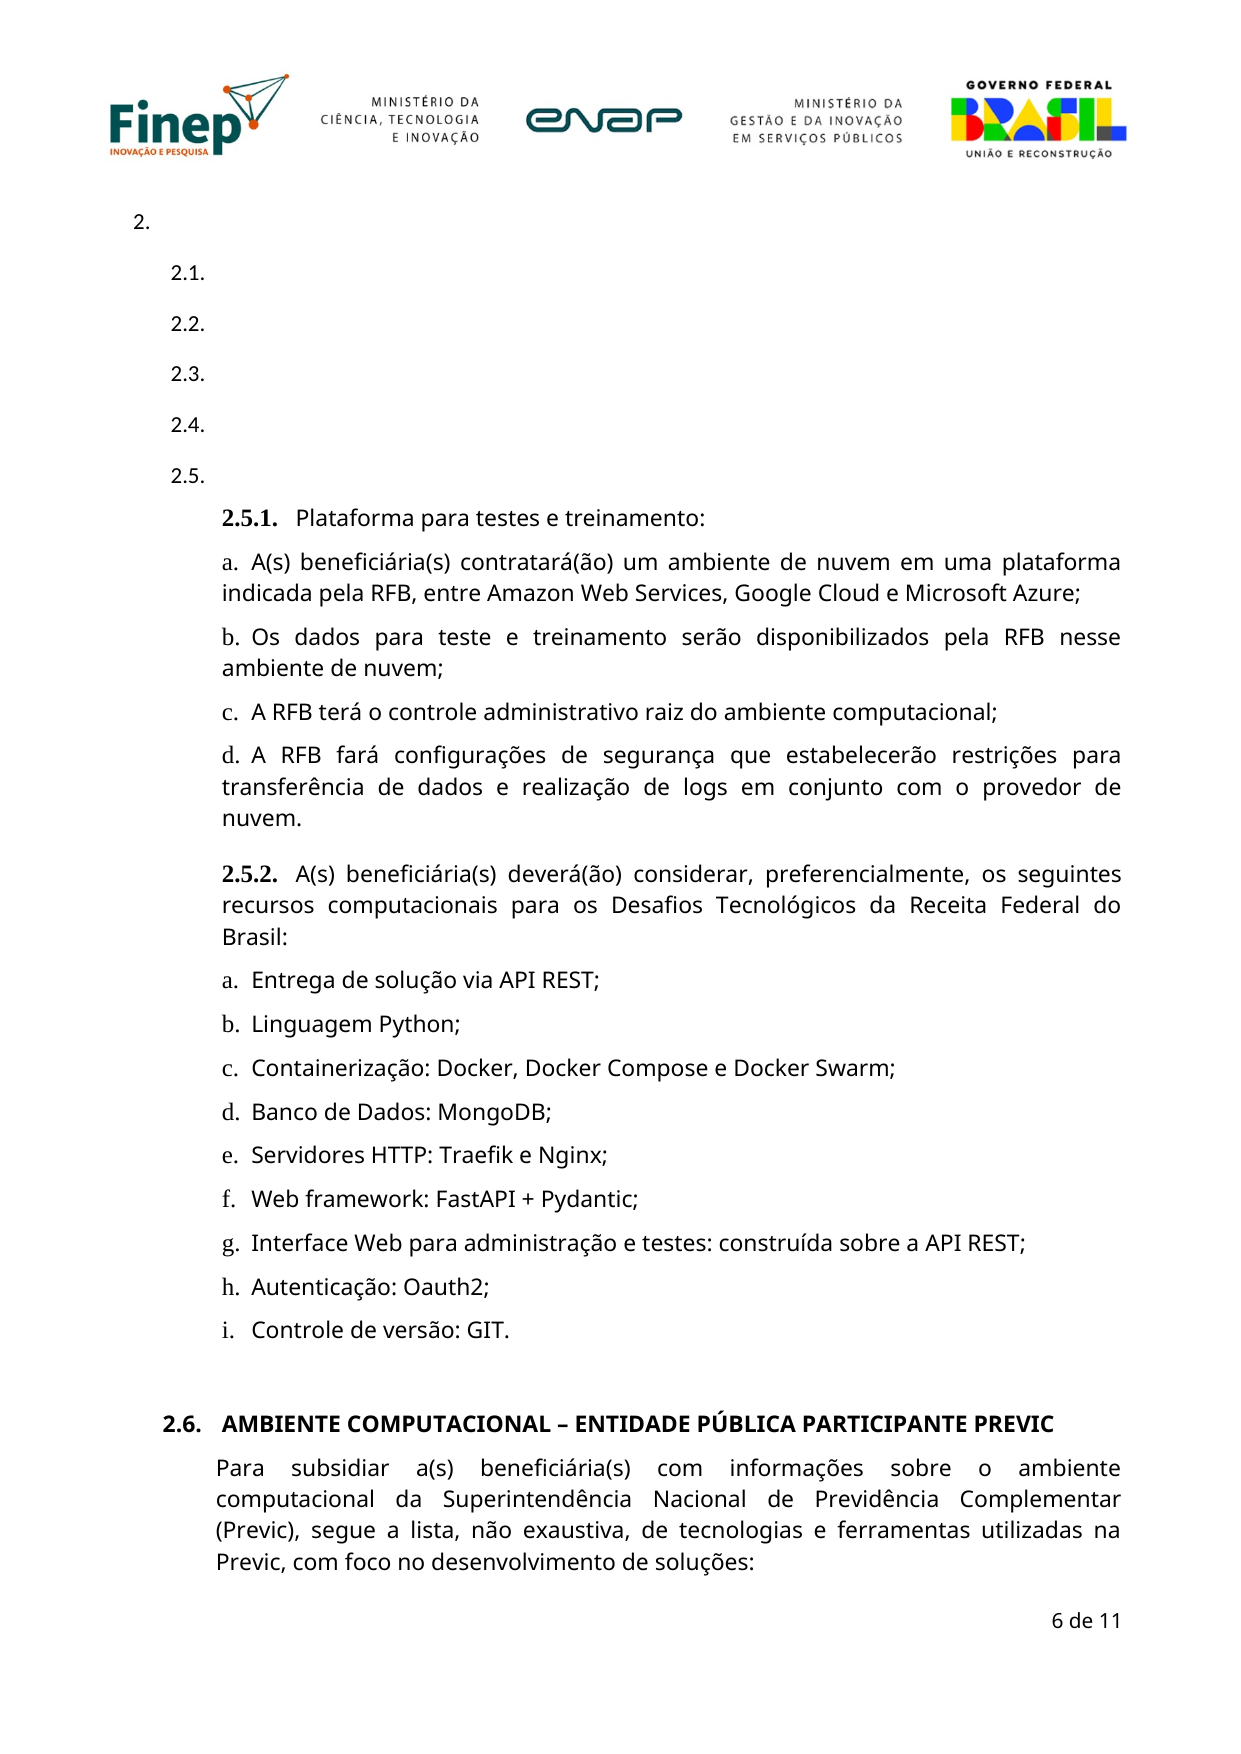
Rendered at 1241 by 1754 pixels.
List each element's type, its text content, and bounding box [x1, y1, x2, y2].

list Entrega de solução via API REST; [222, 964, 1122, 996]
list Os dados para teste e treinamento serão disponibilizados pela RFB nesse ambiente de nuvem; [222, 621, 1122, 683]
list Web framework: FastAPI + Pydantic; [222, 1183, 1122, 1214]
list AMBIENTE COMPUTACIONAL – ENTIDADE PÚBLICA PARTICIPANTE PREVIC [162, 1408, 1122, 1439]
list Banco de Dados: MongoDB; [222, 1096, 1122, 1127]
list A(s) beneficiária(s) deverá(ão) considerar, preferencialmente, os seguintes recursos computacionais para os Desafios Tecnológicos da Receita Federal do Brasil: [222, 858, 1122, 952]
list A RFB terá o controle administrativo raiz do ambiente computacional; [222, 696, 1122, 727]
list Autenticação: Oauth2; [222, 1271, 1122, 1302]
list Interface Web para administração e testes: construída sobre a API REST; [222, 1227, 1122, 1258]
list Plataforma para testes e treinamento: [222, 502, 1122, 533]
list A(s) beneficiária(s) contratará(ão) um ambiente de nuvem em uma plataforma indicada pela RFB, entre Amazon Web Services, Google Cloud e Microsoft Azure; [222, 546, 1122, 608]
list Containerização: Docker, Docker Compose e Docker Swarm; [222, 1052, 1122, 1083]
list Servidores HTTP: Traefik e Nginx; [222, 1139, 1122, 1171]
list Linguagem Python; [222, 1008, 1122, 1039]
list Controle de versão: GIT. [222, 1314, 1122, 1346]
text Para subsidiar a(s) beneficiária(s) com informações sobre o ambiente computacional da Superintendência Nacional de Previdência Complementar (Previc), segue a lista, não exaustiva, de tecnologias e ferramentas utilizadas na Previc, com foco no desenvolvimento de soluções: [216, 1452, 1122, 1577]
list A RFB fará configurações de segurança que estabelecerão restrições para transferência de dados e realização de logs em conjunto com o provedor de nuvem. [222, 739, 1122, 833]
